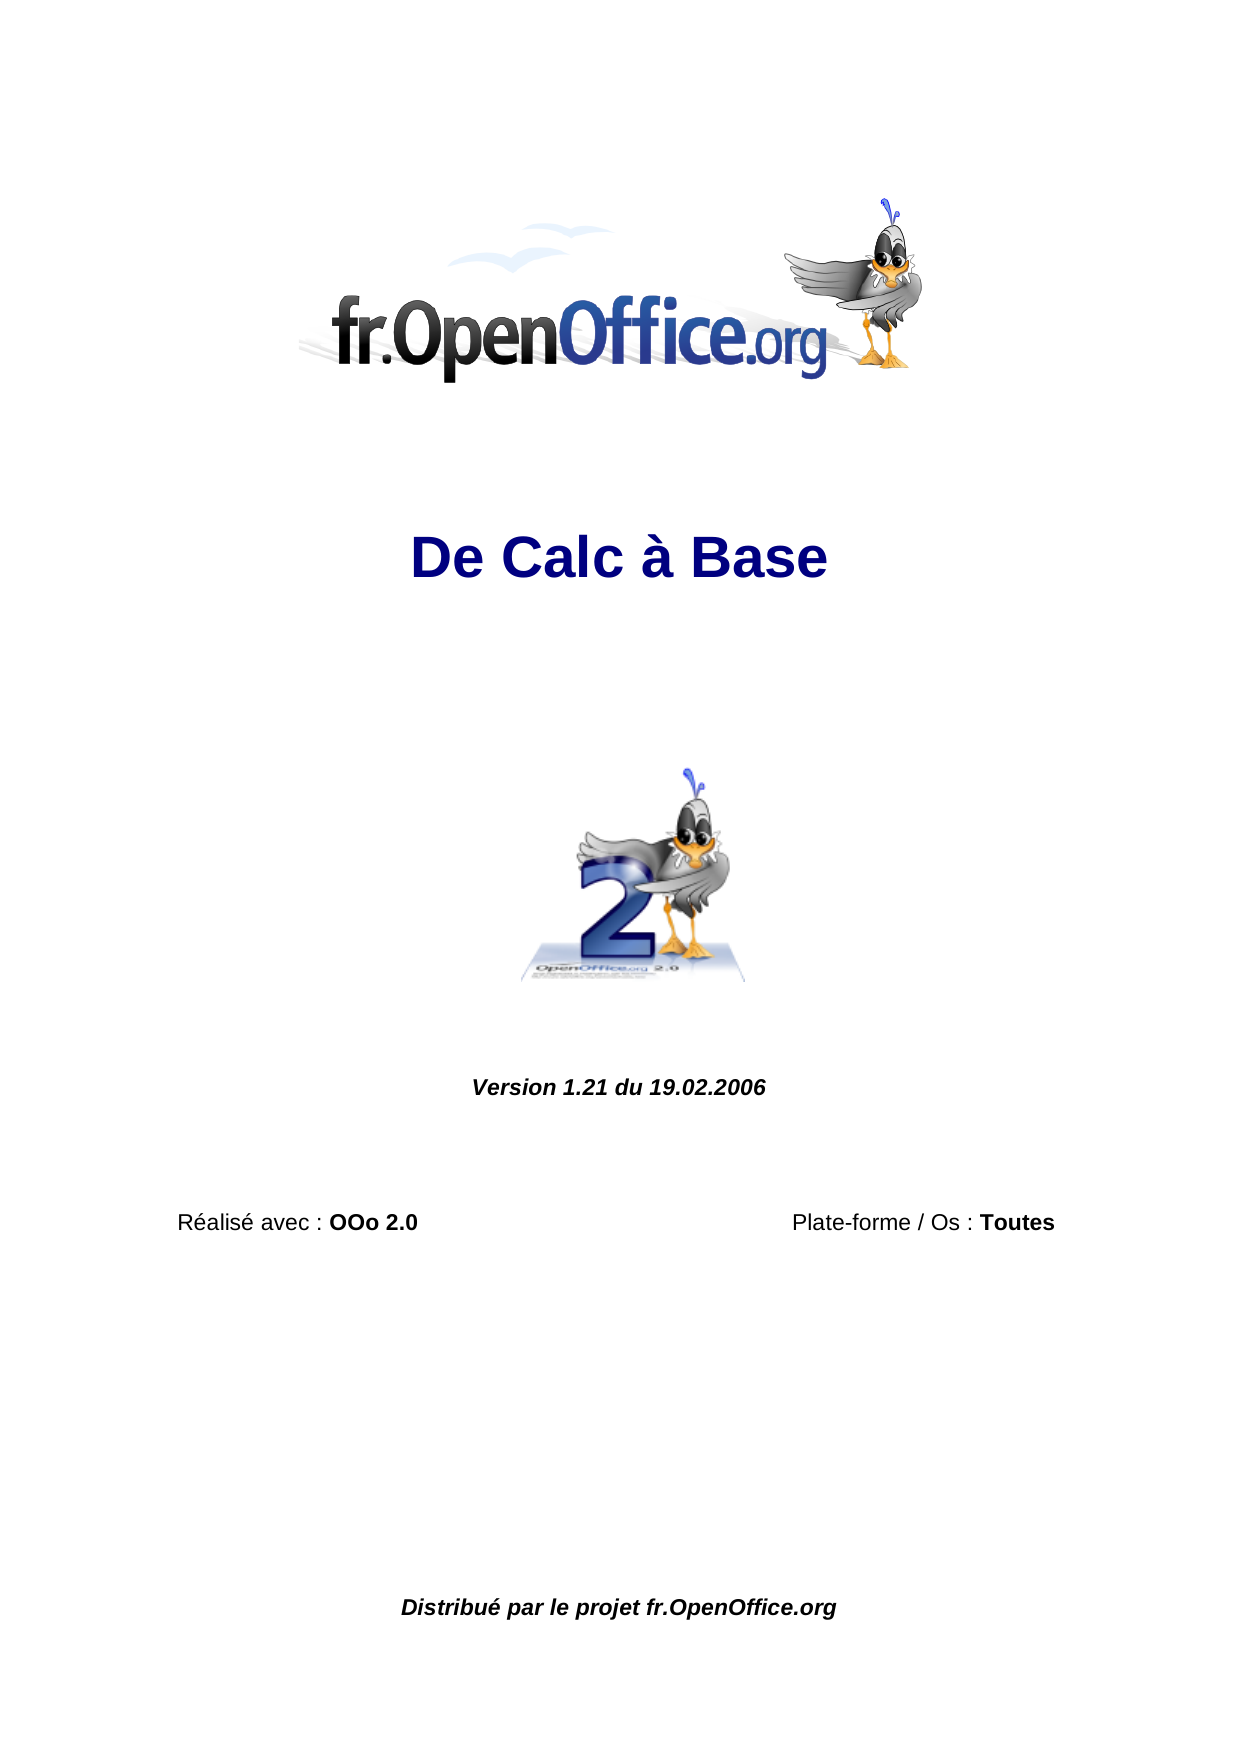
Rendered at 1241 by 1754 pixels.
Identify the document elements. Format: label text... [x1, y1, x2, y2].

title De Calc à Base [118, 524, 1122, 589]
subtitle Distribué par le projet fr.OpenOffice.org [118, 1594, 1122, 1620]
picture [521, 757, 745, 982]
text Réalisé avec : OOo 2.0 Plate-forme / Os : Toutes [177, 1209, 1063, 1236]
subtitle Version 1.21 du 19.02.2006 [369, 1075, 871, 1101]
picture [298, 188, 942, 403]
